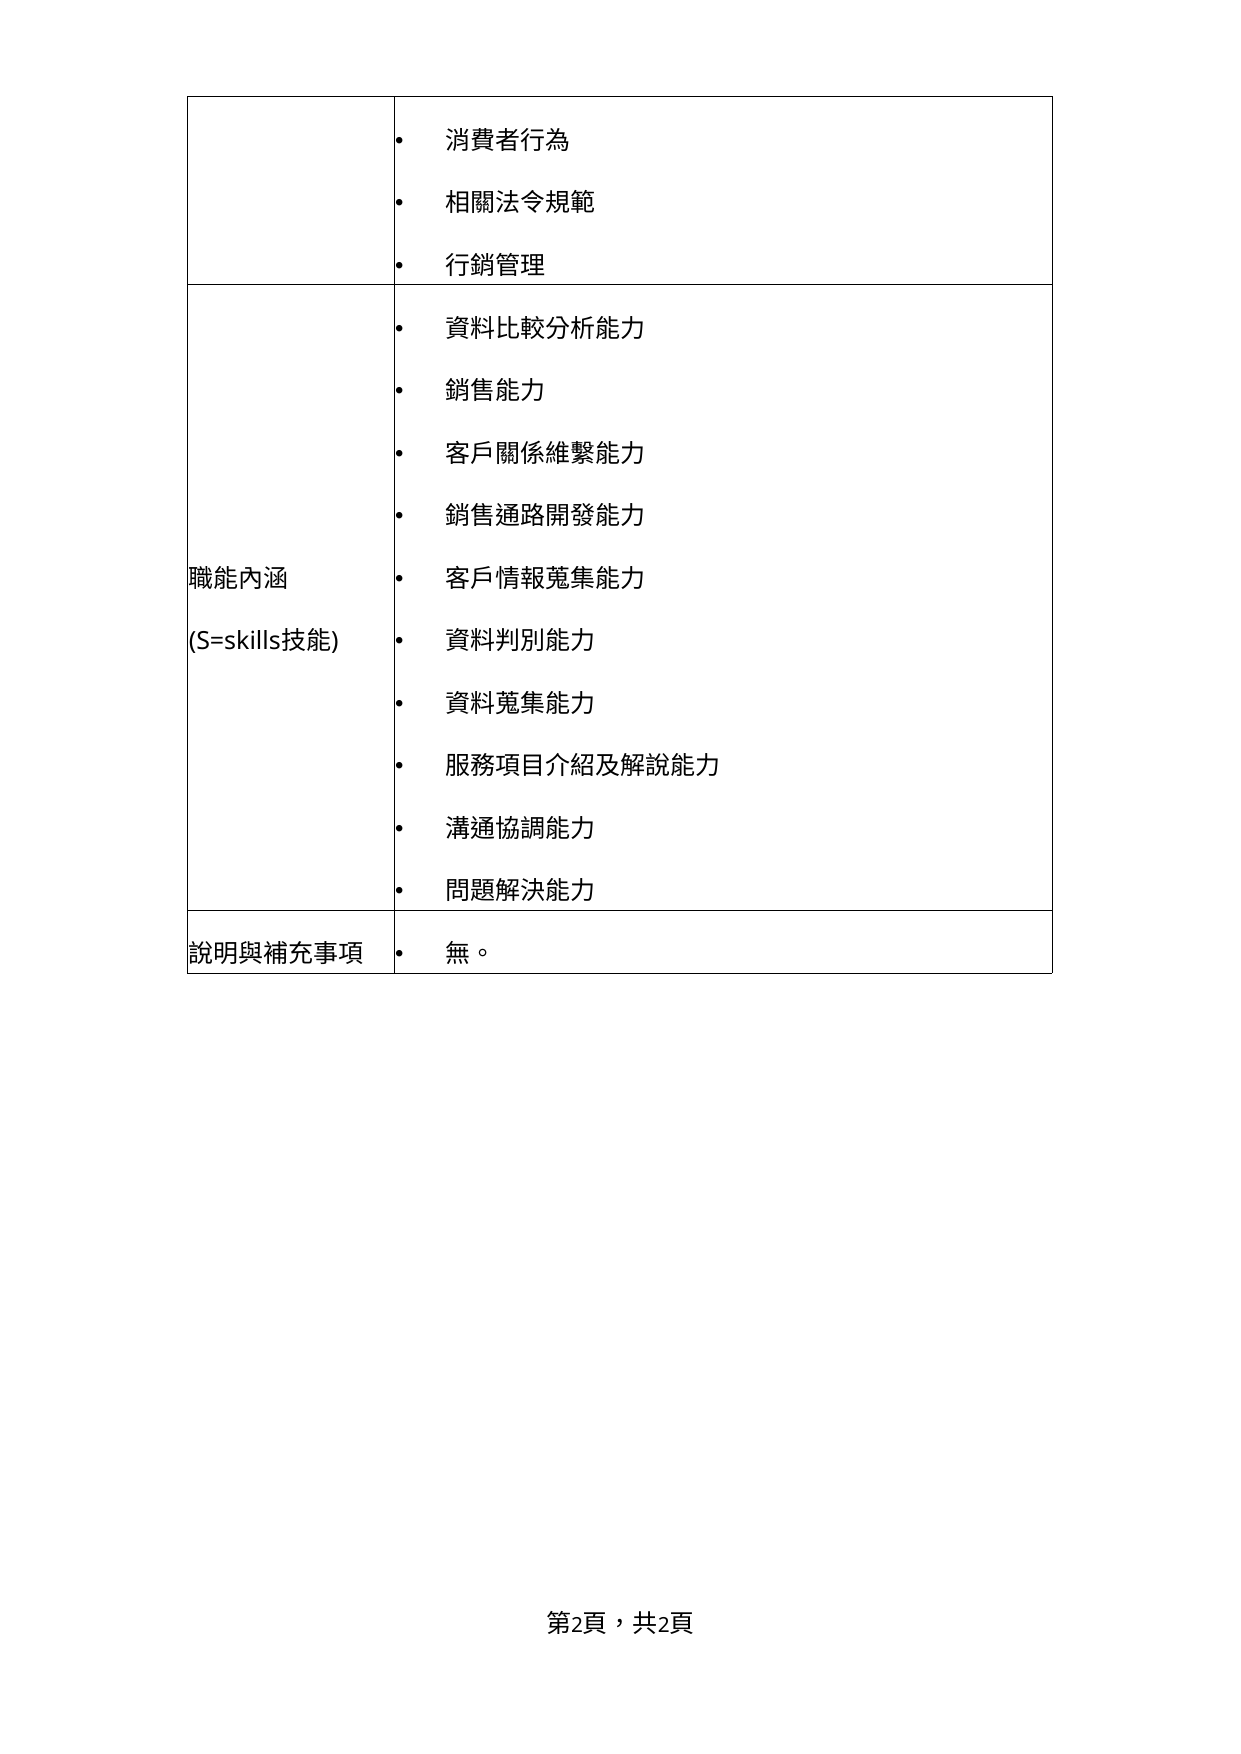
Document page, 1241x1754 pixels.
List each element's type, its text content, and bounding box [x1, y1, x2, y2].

table_cell 資料比較分析能力 銷售能力 客戶關係維繫能力 銷售通路開發能力 客戶情報蒐集能力 資料判別能力 資料蒐集能力 服務項目介紹及解說能力 溝通協調能力 問題解決能力 [395, 285, 1052, 910]
table_cell 客戶關係管理 資料建檔流程 銷售通路類型 通路開發方法 消費者行為 相關法令規範 行銷管理 [395, 97, 1052, 284]
table_cell 說明與補充事項 [188, 911, 394, 973]
table_cell 無。 [395, 911, 1052, 973]
table_cell 職能內涵 (S=skills技能) [188, 285, 394, 910]
table_cell [188, 97, 394, 284]
